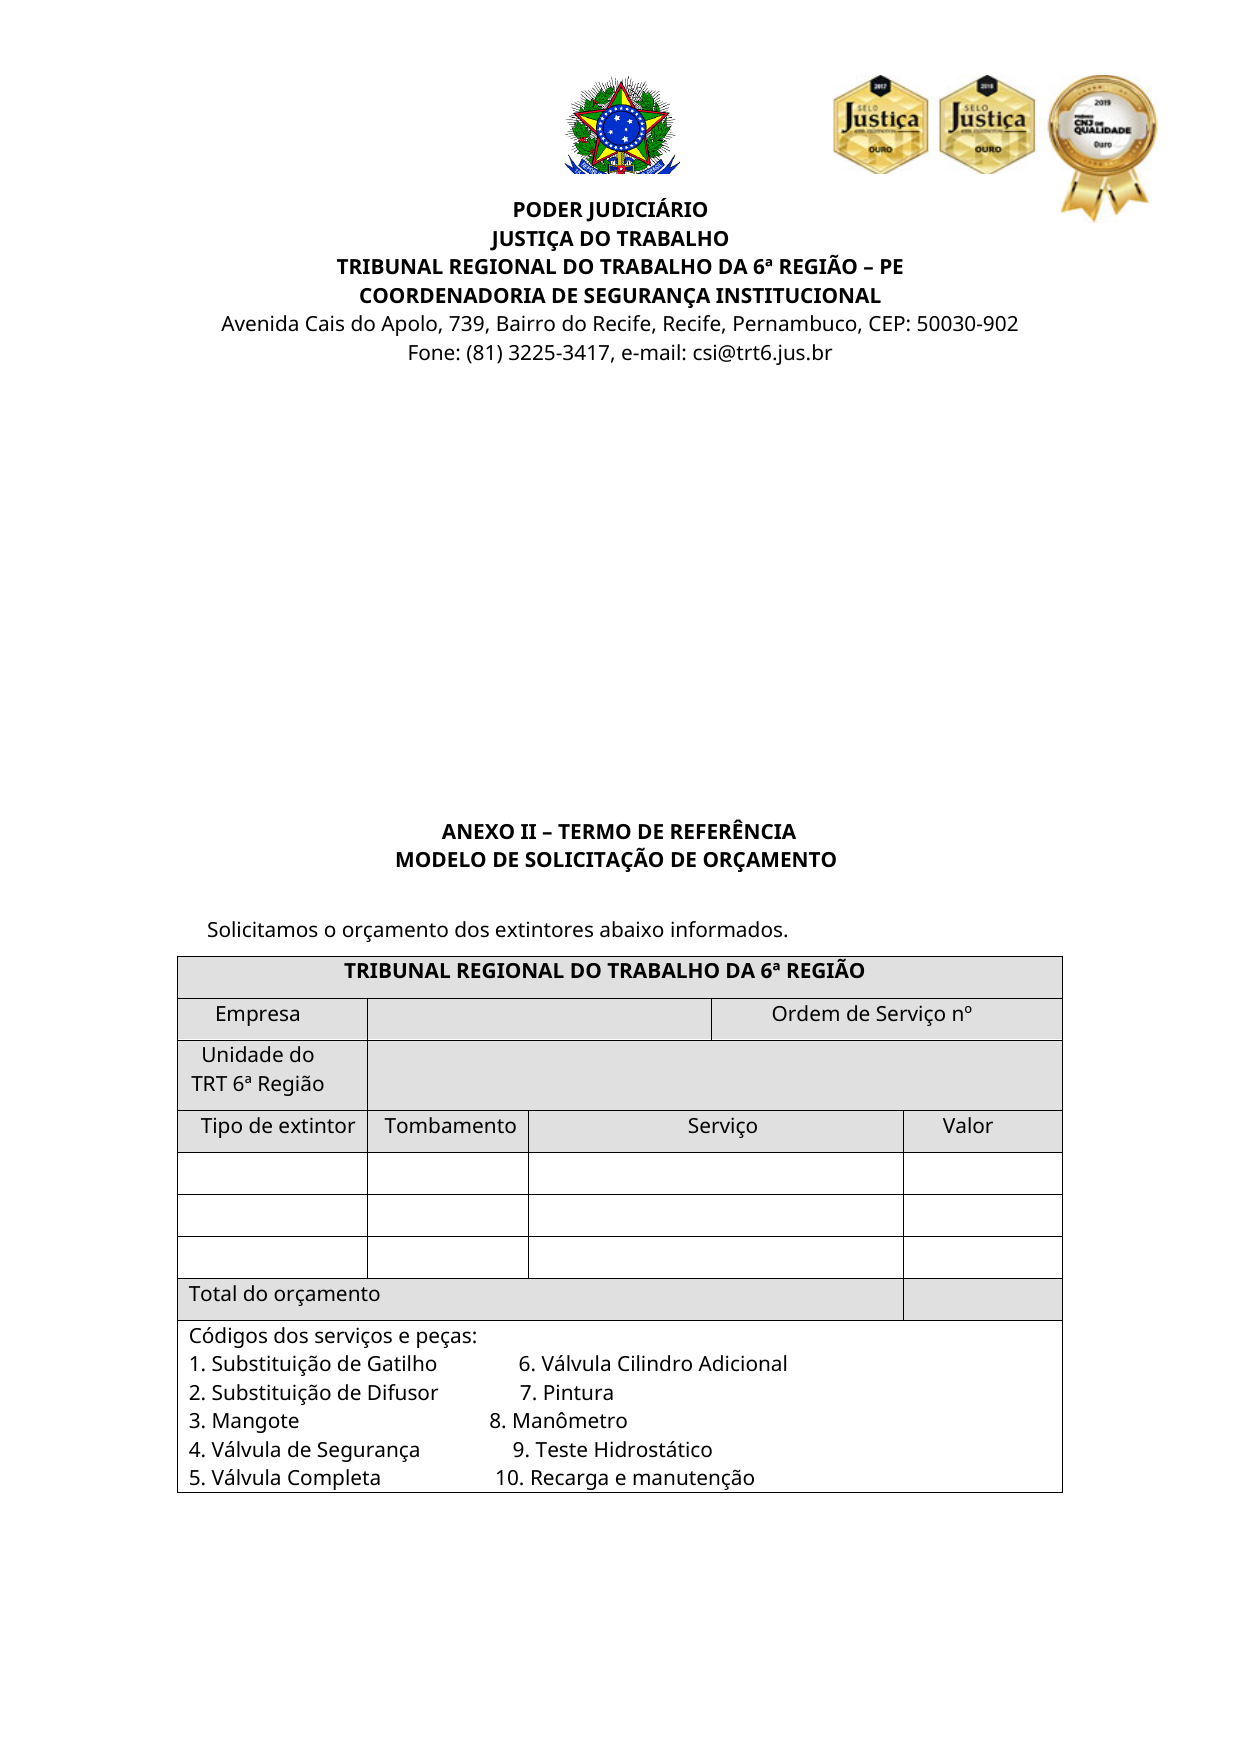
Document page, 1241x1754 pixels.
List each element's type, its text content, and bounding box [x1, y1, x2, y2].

text ANEXO II – TERMO DE REFERÊNCIA [175, 817, 1063, 845]
table_cell [904, 1237, 1062, 1278]
text MODELO DE SOLICITAÇÃO DE ORÇAMENTO [175, 845, 1063, 874]
table_cell [178, 1153, 367, 1194]
table_cell Tipo de extintor [178, 1111, 367, 1152]
table_cell [529, 1237, 903, 1278]
table_cell [529, 1153, 903, 1194]
table_cell [368, 1237, 528, 1278]
table_cell Valor [904, 1111, 1062, 1152]
table_header TRIBUNAL REGIONAL DO TRABALHO DA 6ª REGIÃO [178, 957, 1062, 998]
table_cell Unidade do TRT 6ª Região [178, 1041, 367, 1110]
table_cell [904, 1279, 1062, 1320]
text Solicitamos o orçamento dos extintores abaixo informados. [207, 915, 1033, 943]
table_cell Tombamento [368, 1111, 528, 1152]
table_cell Total do orçamento [178, 1279, 903, 1320]
table_cell [368, 999, 711, 1039]
table_cell [904, 1153, 1062, 1194]
table_cell [529, 1195, 903, 1236]
table_cell [368, 1153, 528, 1194]
table_cell [368, 1195, 528, 1236]
table_cell Serviço [529, 1111, 903, 1152]
table_cell Códigos dos serviços e peças: 1. Substituição de Gatilho 6. Válvula Cilindro Adicional 2. Substituição de Difusor 7. Pintura 3. Mangote 8. Manômetro 4. Válvula de Segurança 9. Teste Hidrostático 5. Válvula Completa 10. Recarga e manutenção [178, 1321, 1062, 1492]
table_cell [178, 1237, 367, 1278]
table_cell [904, 1195, 1062, 1236]
table_cell [368, 1041, 1062, 1110]
table_cell [178, 1195, 367, 1236]
table_cell Ordem de Serviço nº [712, 999, 1062, 1039]
table_cell Empresa [178, 999, 367, 1039]
